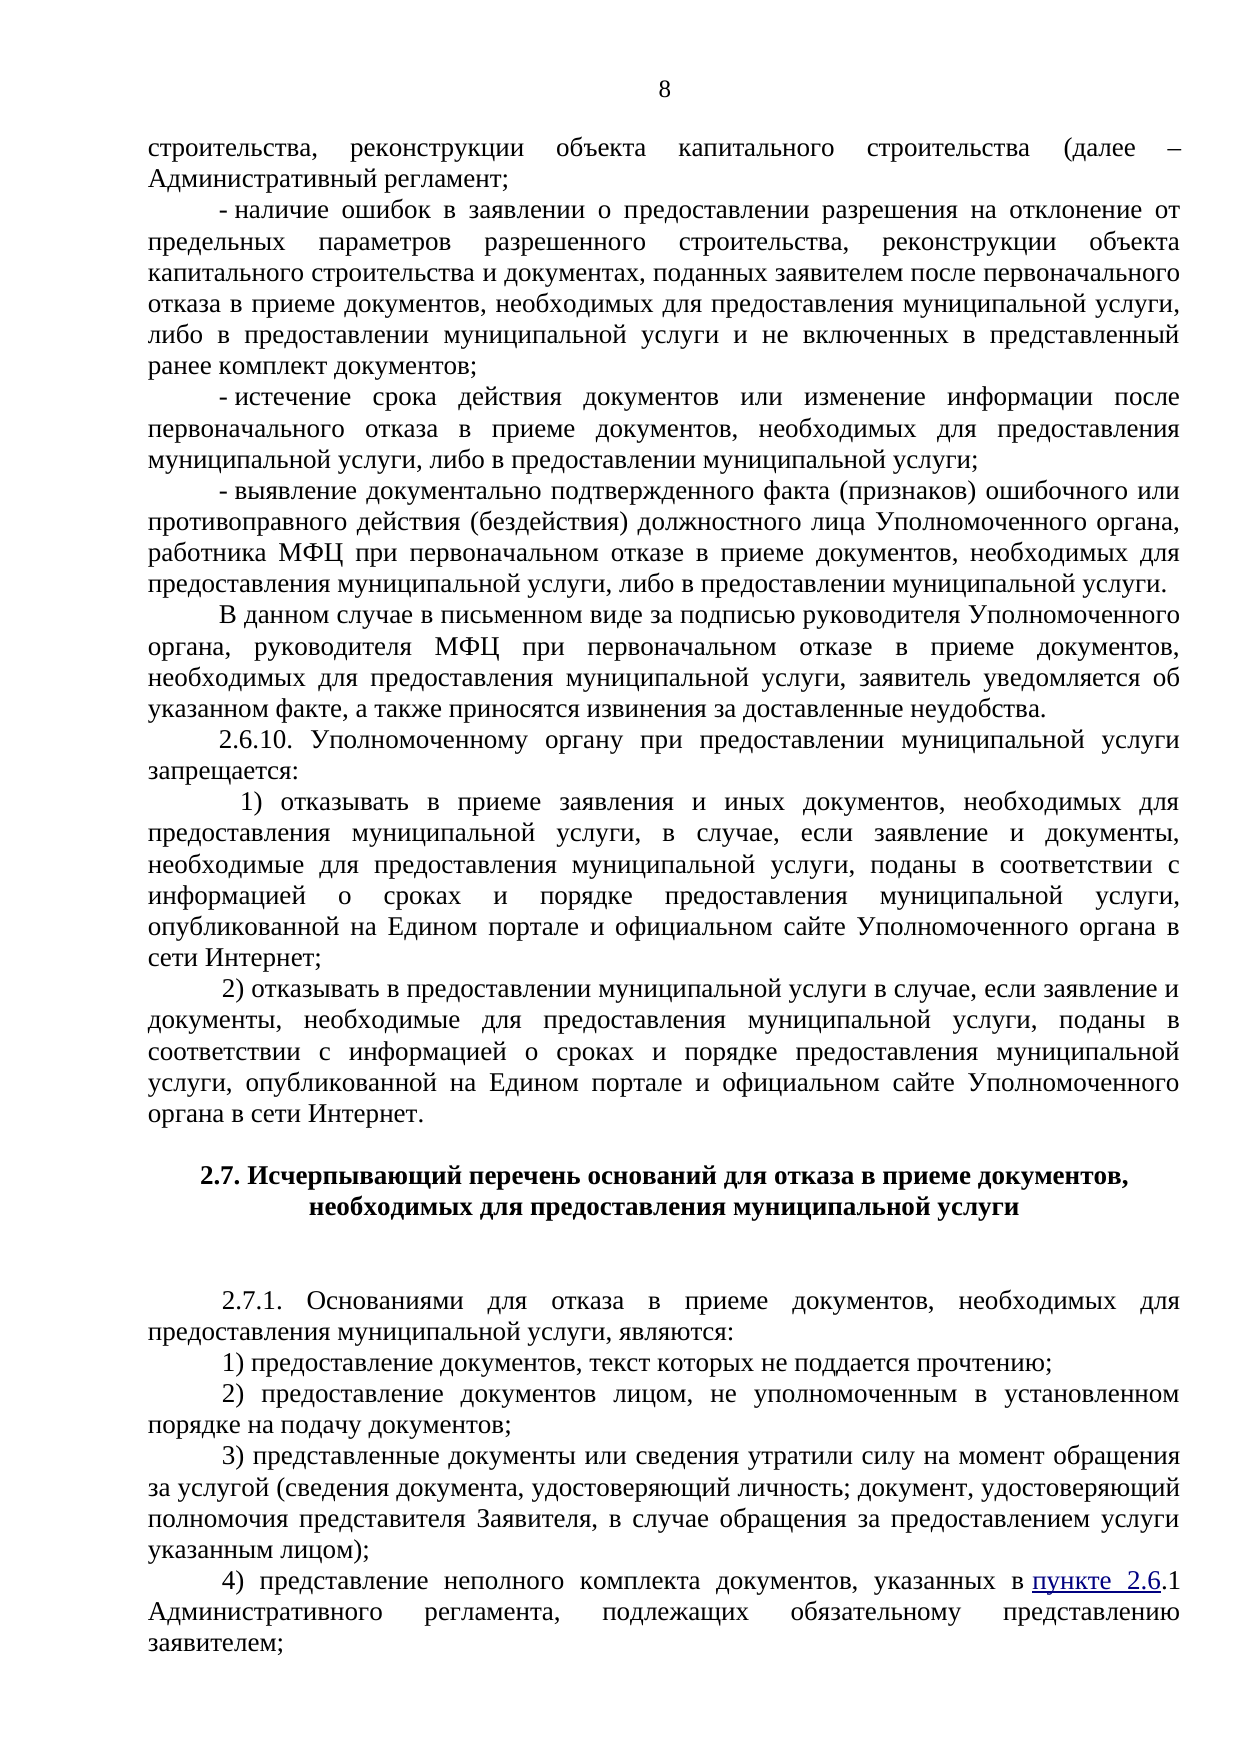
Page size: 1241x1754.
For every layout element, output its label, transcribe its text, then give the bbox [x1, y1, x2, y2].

text 3) представленные документы или сведения утратили силу на момент обращения за услугой (сведения документа, удостоверяющий личность; документ, удостоверяющий полномочия представителя Заявителя, в случае обращения за предоставлением услуги указанным лицом); [148, 1439, 1181, 1564]
text 2.7.1. Основаниями для отказа в приеме документов, необходимых для предоставления муниципальной услуги, являются: [148, 1284, 1181, 1346]
text 4) представление неполного комплекта документов, указанных в пункте 2.6.1 Административного регламента, подлежащих обязательному представлению заявителем; [148, 1564, 1181, 1657]
text - выявление документально подтвержденного факта (признаков) ошибочного или противоправного действия (бездействия) должностного лица Уполномоченного органа, работника МФЦ при первоначальном отказе в приеме документов, необходимых для предоставления муниципальной услуги, либо в предоставлении муниципальной услуги. [148, 474, 1181, 598]
text - истечение срока действия документов или изменение информации после первоначального отказа в приеме документов, необходимых для предоставления муниципальной услуги, либо в предоставлении муниципальной услуги; [148, 381, 1181, 474]
text 1) отказывать в приеме заявления и иных документов, необходимых для предоставления муниципальной услуги, в случае, если заявление и документы, необходимые для предоставления муниципальной услуги, поданы в соответствии с информацией о сроках и порядке предоставления муниципальной услуги, опубликованной на Едином портале и официальном сайте Уполномоченного органа в сети Интернет; [148, 785, 1181, 972]
text 2.6.10. Уполномоченному органу при предоставлении муниципальной услуги запрещается: [148, 723, 1181, 785]
text ‑ наличие ошибок в заявлении о предоставлении разрешения на отклонение от предельных параметров разрешенного строительства, реконструкции объекта капитального строительства и документах, поданных заявителем после первоначального отказа в приеме документов, необходимых для предоставления муниципальной услуги, либо в предоставлении муниципальной услуги и не включенных в представленный ранее комплект документов; [148, 194, 1181, 381]
text 1) предоставление документов, текст которых не поддается прочтению; [148, 1346, 1181, 1377]
text 2) предоставление документов лицом, не уполномоченным в установленном порядке на подачу документов; [148, 1377, 1181, 1439]
text В данном случае в письменном виде за подписью руководителя Уполномоченного органа, руководителя МФЦ при первоначальном отказе в приеме документов, необходимых для предоставления муниципальной услуги, заявитель уведомляется об указанном факте, а также приносятся извинения за доставленные неудобства. [148, 598, 1181, 723]
text 2) отказывать в предоставлении муниципальной услуги в случае, если заявление и документы, необходимые для предоставления муниципальной услуги, поданы в соответствии с информацией о сроках и порядке предоставления муниципальной услуги, опубликованной на Едином портале и официальном сайте Уполномоченного органа в сети Интернет. [148, 972, 1181, 1128]
text строительства, реконструкции объекта капитального строительства (далее – Административный регламент; [148, 131, 1181, 194]
title 2.7. Исчерпывающий перечень оснований для отказа в приеме документов, необходимых для предоставления муниципальной услуги [148, 1159, 1181, 1221]
